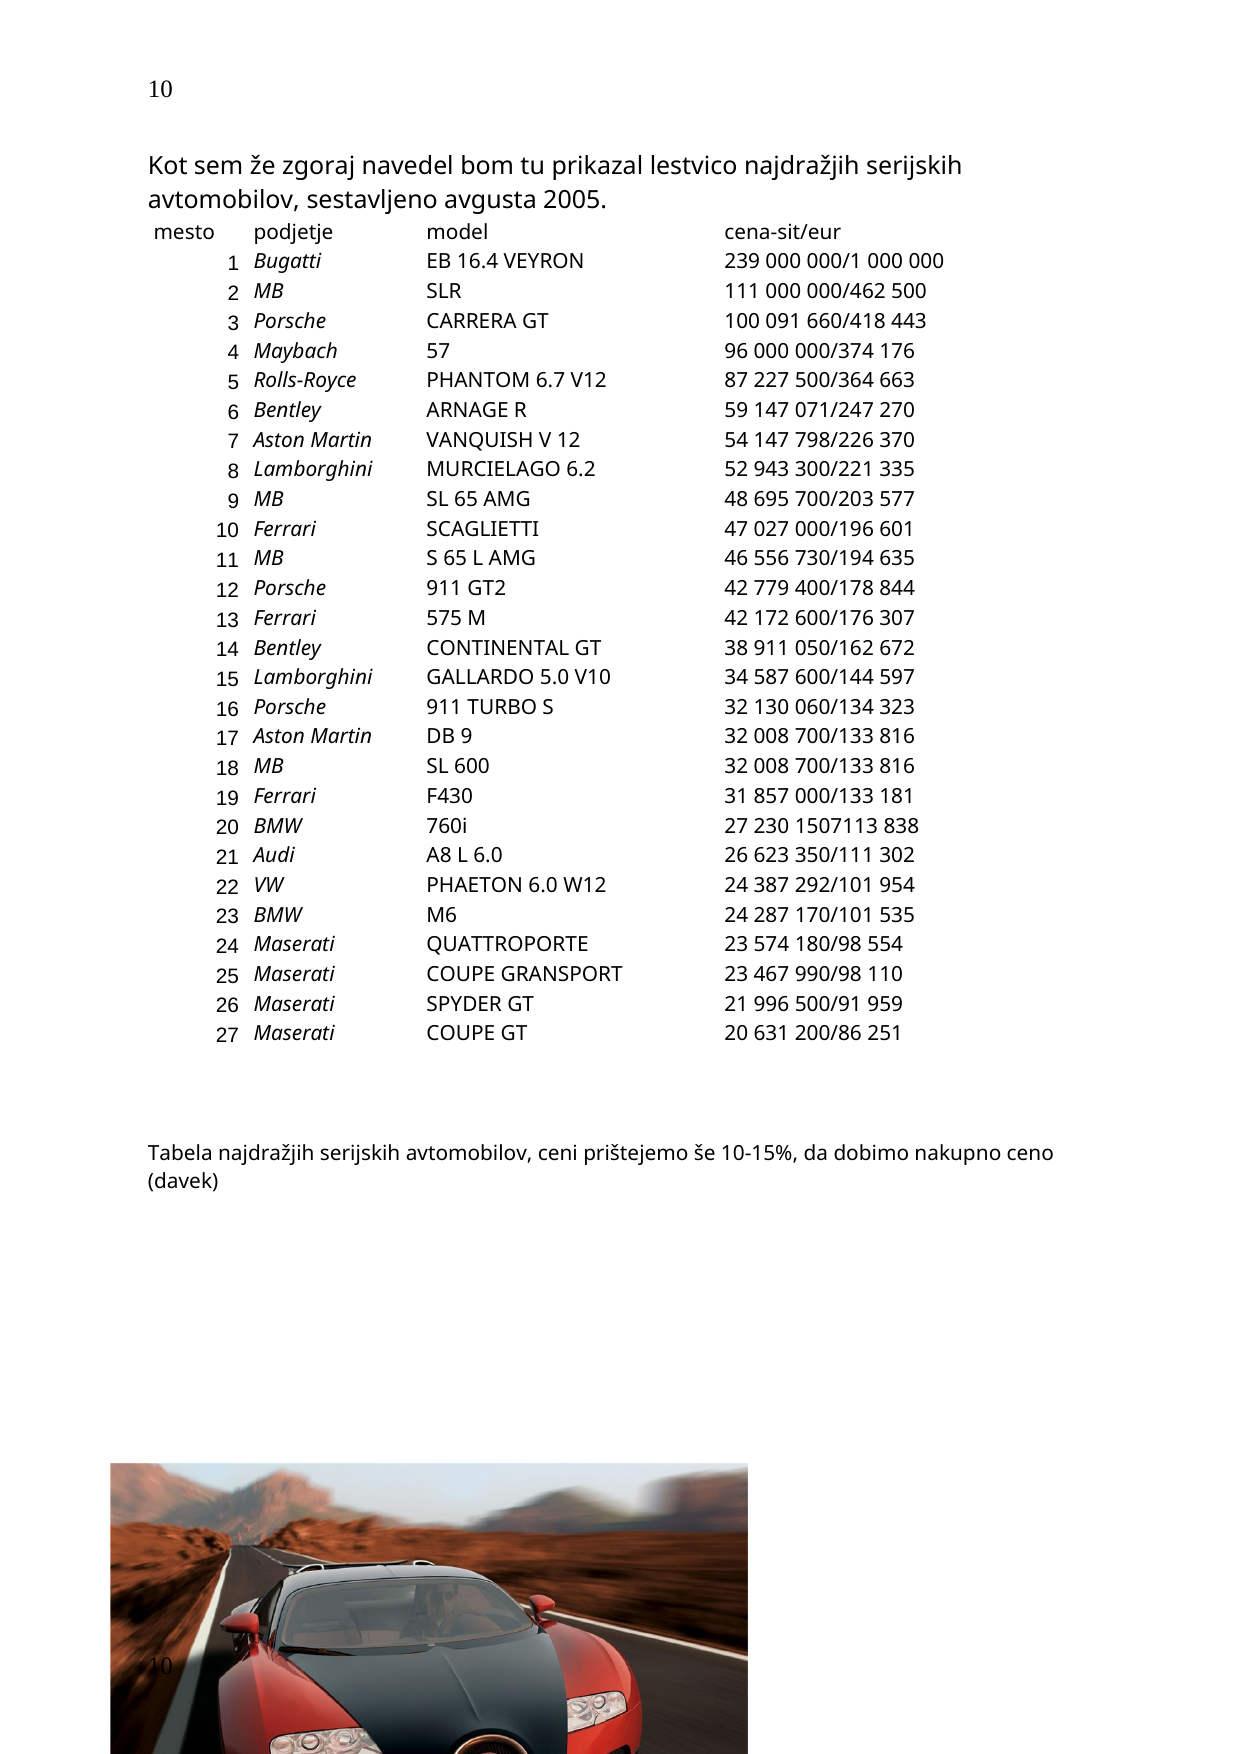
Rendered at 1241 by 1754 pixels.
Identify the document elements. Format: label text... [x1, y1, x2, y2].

table_cell Ferrari [246, 780, 419, 809]
table_cell 42 172 600/176 307 [717, 602, 996, 631]
table_cell MB [246, 542, 419, 572]
table_cell GALLARDO 5.0 V10 [419, 661, 717, 691]
table_cell SCAGLIETTI [419, 513, 717, 542]
table_cell Maserati [246, 958, 419, 988]
table_cell 46 556 730/194 635 [717, 542, 996, 572]
table_cell 27 [146, 1017, 246, 1047]
table_cell 13 [146, 602, 246, 631]
table_cell 24 387 292/101 954 [717, 869, 996, 898]
table_cell 52 943 300/221 335 [717, 453, 996, 483]
table_cell 22 [146, 869, 246, 898]
table_cell 54 147 798/226 370 [717, 424, 996, 453]
table_cell 1 [146, 245, 246, 275]
table_cell 34 587 600/144 597 [717, 661, 996, 691]
table_cell EB 16.4 VEYRON [419, 245, 717, 275]
table_cell 32 008 700/133 816 [717, 720, 996, 750]
table_cell 575 M [419, 602, 717, 631]
table_cell 21 996 500/91 959 [717, 988, 996, 1017]
table_cell 17 [146, 720, 246, 750]
table_cell 8 [146, 453, 246, 483]
table_cell 16 [146, 691, 246, 720]
table_cell ARNAGE R [419, 394, 717, 423]
table_cell Bugatti [246, 245, 419, 275]
table_cell Maserati [246, 928, 419, 958]
table_cell Audi [246, 839, 419, 869]
table_cell Porsche [246, 305, 419, 334]
table_cell 100 091 660/418 443 [717, 305, 996, 334]
table_cell BMW [246, 810, 419, 839]
table_cell 96 000 000/374 176 [717, 335, 996, 364]
table_cell 23 574 180/98 554 [717, 928, 996, 958]
table_cell 24 287 170/101 535 [717, 899, 996, 928]
table_cell Bentley [246, 631, 419, 661]
table_cell 4 [146, 335, 246, 364]
table_cell 19 [146, 780, 246, 809]
text Kot sem že zgoraj navedel bom tu prikazal lestvico najdražjih serijskih avtomobilov, sestavljeno avgusta 2005. [148, 148, 1093, 216]
table_cell 2 [146, 275, 246, 305]
table_cell MURCIELAGO 6.2 [419, 453, 717, 483]
text Tabela najdražjih serijskih avtomobilov, ceni prištejemo še 10-15%, da dobimo nakupno ceno (davek) [148, 1138, 1093, 1195]
table_cell 760i [419, 810, 717, 839]
table_cell 5 [146, 364, 246, 394]
table_cell 911 TURBO S [419, 691, 717, 720]
table_header cena-sit/eur [717, 216, 996, 245]
table_header model [419, 216, 717, 245]
table_cell 23 [146, 899, 246, 928]
table_cell 111 000 000/462 500 [717, 275, 996, 305]
table_cell CARRERA GT [419, 305, 717, 334]
table_cell Lamborghini [246, 453, 419, 483]
table_cell 12 [146, 572, 246, 602]
table_cell S 65 L AMG [419, 542, 717, 572]
table_cell SLR [419, 275, 717, 305]
table_header podjetje [246, 216, 419, 245]
table_cell 26 623 350/111 302 [717, 839, 996, 869]
table_cell 10 [146, 513, 246, 542]
table_cell 15 [146, 661, 246, 691]
table_cell 87 227 500/364 663 [717, 364, 996, 394]
table_cell 38 911 050/162 672 [717, 631, 996, 661]
table_cell MB [246, 483, 419, 513]
table_cell SL 65 AMG [419, 483, 717, 513]
table_cell 14 [146, 631, 246, 661]
table_cell Bentley [246, 394, 419, 423]
table_cell Rolls-Royce [246, 364, 419, 394]
table_cell 11 [146, 542, 246, 572]
table_cell 3 [146, 305, 246, 334]
table_cell SPYDER GT [419, 988, 717, 1017]
table_cell F430 [419, 780, 717, 809]
table_header mesto [146, 216, 246, 245]
table_cell 32 130 060/134 323 [717, 691, 996, 720]
table_cell COUPE GT [419, 1017, 717, 1047]
table_cell 23 467 990/98 110 [717, 958, 996, 988]
table_cell 911 GT2 [419, 572, 717, 602]
table_cell 25 [146, 958, 246, 988]
table_cell CONTINENTAL GT [419, 631, 717, 661]
table_cell Maybach [246, 335, 419, 364]
table_cell 18 [146, 750, 246, 780]
table_cell BMW [246, 899, 419, 928]
table_cell 239 000 000/1 000 000 [717, 245, 996, 275]
table_cell PHANTOM 6.7 V12 [419, 364, 717, 394]
table_cell 21 [146, 839, 246, 869]
table_cell Porsche [246, 691, 419, 720]
table_cell PHAETON 6.0 W12 [419, 869, 717, 898]
table_cell A8 L 6.0 [419, 839, 717, 869]
table_cell 48 695 700/203 577 [717, 483, 996, 513]
table_cell Maserati [246, 1017, 419, 1047]
table_cell 6 [146, 394, 246, 423]
table_cell 47 027 000/196 601 [717, 513, 996, 542]
table_cell M6 [419, 899, 717, 928]
table_cell Ferrari [246, 602, 419, 631]
table_cell VANQUISH V 12 [419, 424, 717, 453]
table_cell Ferrari [246, 513, 419, 542]
table_cell Maserati [246, 988, 419, 1017]
table_cell COUPE GRANSPORT [419, 958, 717, 988]
table_cell DB 9 [419, 720, 717, 750]
table_cell MB [246, 750, 419, 780]
table_cell 32 008 700/133 816 [717, 750, 996, 780]
table_cell Aston Martin [246, 424, 419, 453]
table_cell SL 600 [419, 750, 717, 780]
table_cell 42 779 400/178 844 [717, 572, 996, 602]
table_cell 9 [146, 483, 246, 513]
table_cell Aston Martin [246, 720, 419, 750]
table_cell Lamborghini [246, 661, 419, 691]
picture [110, 1463, 748, 1754]
table_cell Porsche [246, 572, 419, 602]
table_cell 31 857 000/133 181 [717, 780, 996, 809]
table_cell 20 [146, 810, 246, 839]
table_cell QUATTROPORTE [419, 928, 717, 958]
table_cell 59 147 071/247 270 [717, 394, 996, 423]
table_cell 57 [419, 335, 717, 364]
table_cell 24 [146, 928, 246, 958]
table_cell 20 631 200/86 251 [717, 1017, 996, 1047]
table_cell 26 [146, 988, 246, 1017]
table_cell 7 [146, 424, 246, 453]
table_cell VW [246, 869, 419, 898]
table_cell MB [246, 275, 419, 305]
table_cell 27 230 1507113 838 [717, 810, 996, 839]
